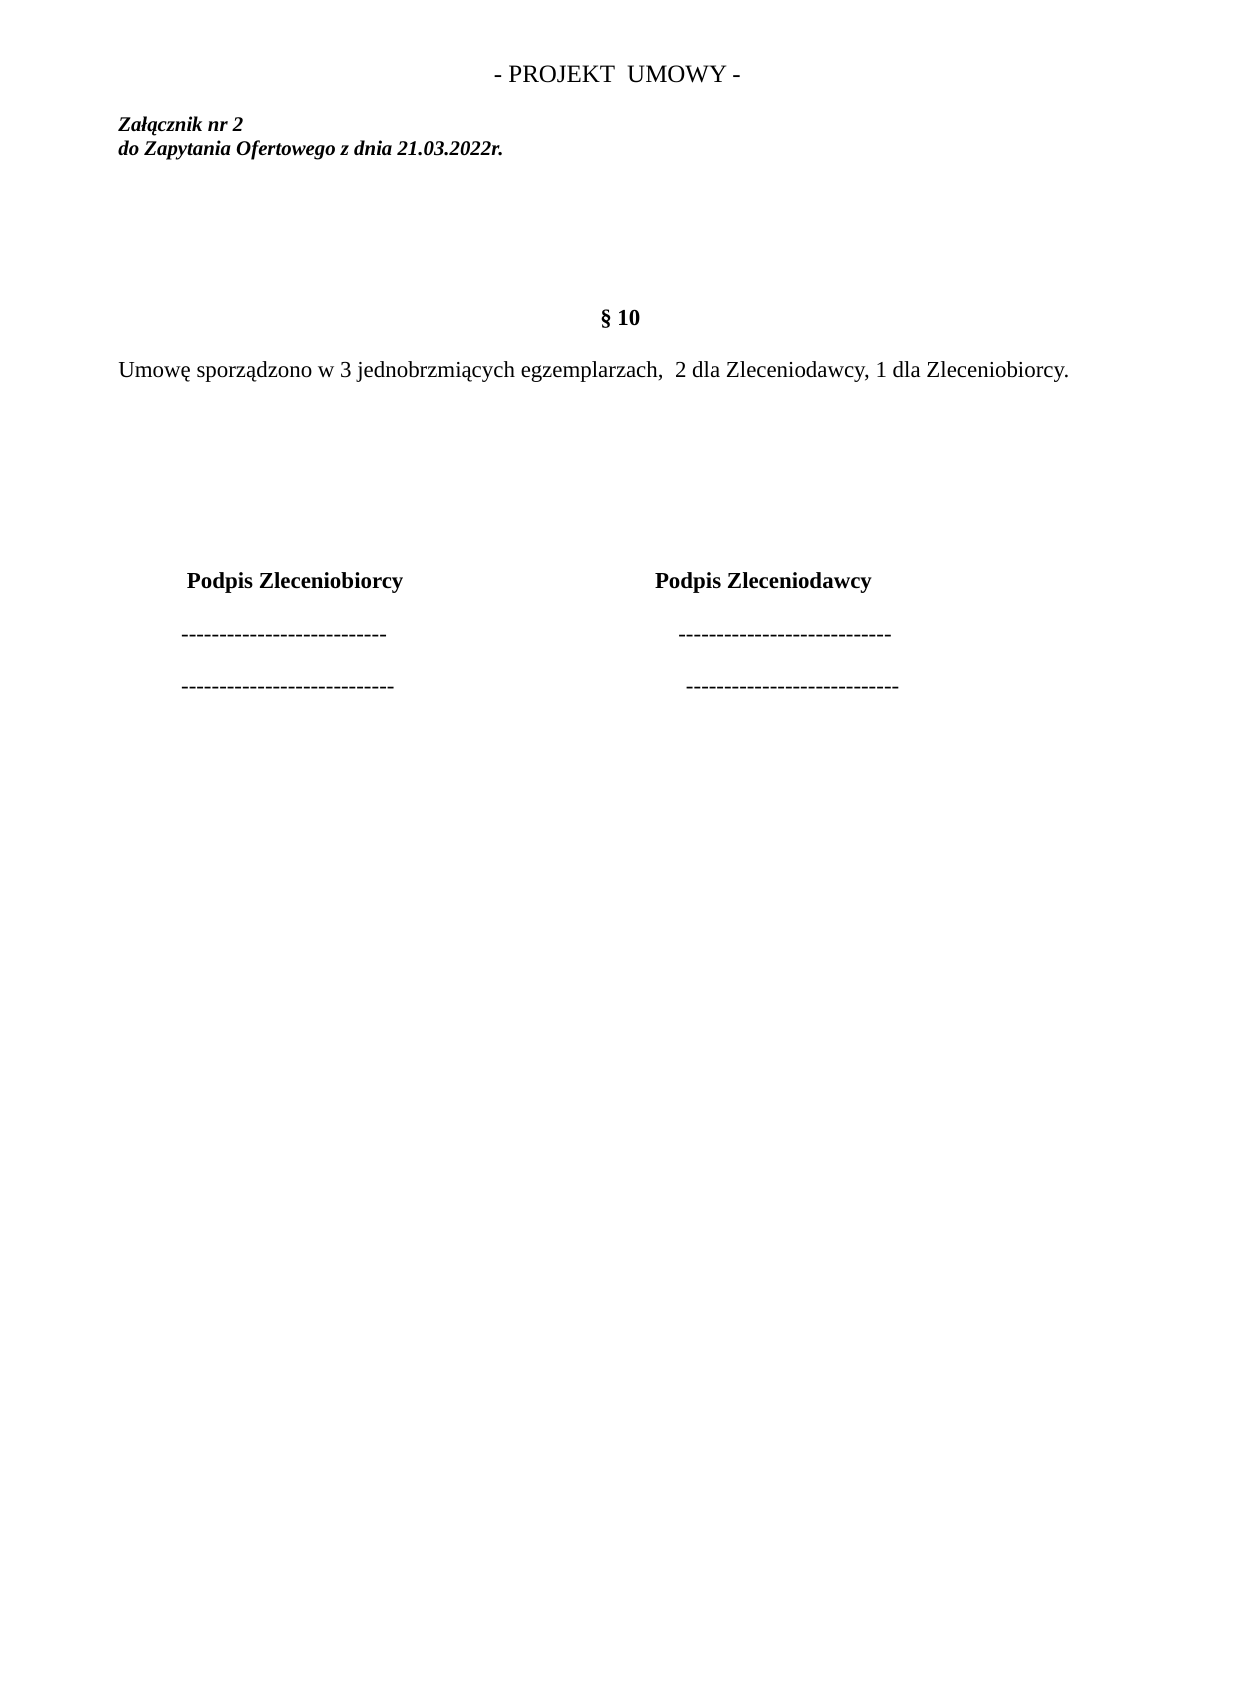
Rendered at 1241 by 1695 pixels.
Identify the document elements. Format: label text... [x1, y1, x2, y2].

text --------------------------- ---------------------------- [118, 620, 1122, 646]
text Umowę sporządzono w 3 jednobrzmiących egzemplarzach, 2 dla Zleceniodawcy, 1 dla Zleceniobiorcy. [118, 356, 1122, 383]
subtitle Podpis Zleceniobiorcy Podpis Zleceniodawcy [118, 567, 1122, 593]
text ---------------------------- ---------------------------- [118, 673, 1122, 699]
text § 10 [118, 304, 1122, 330]
